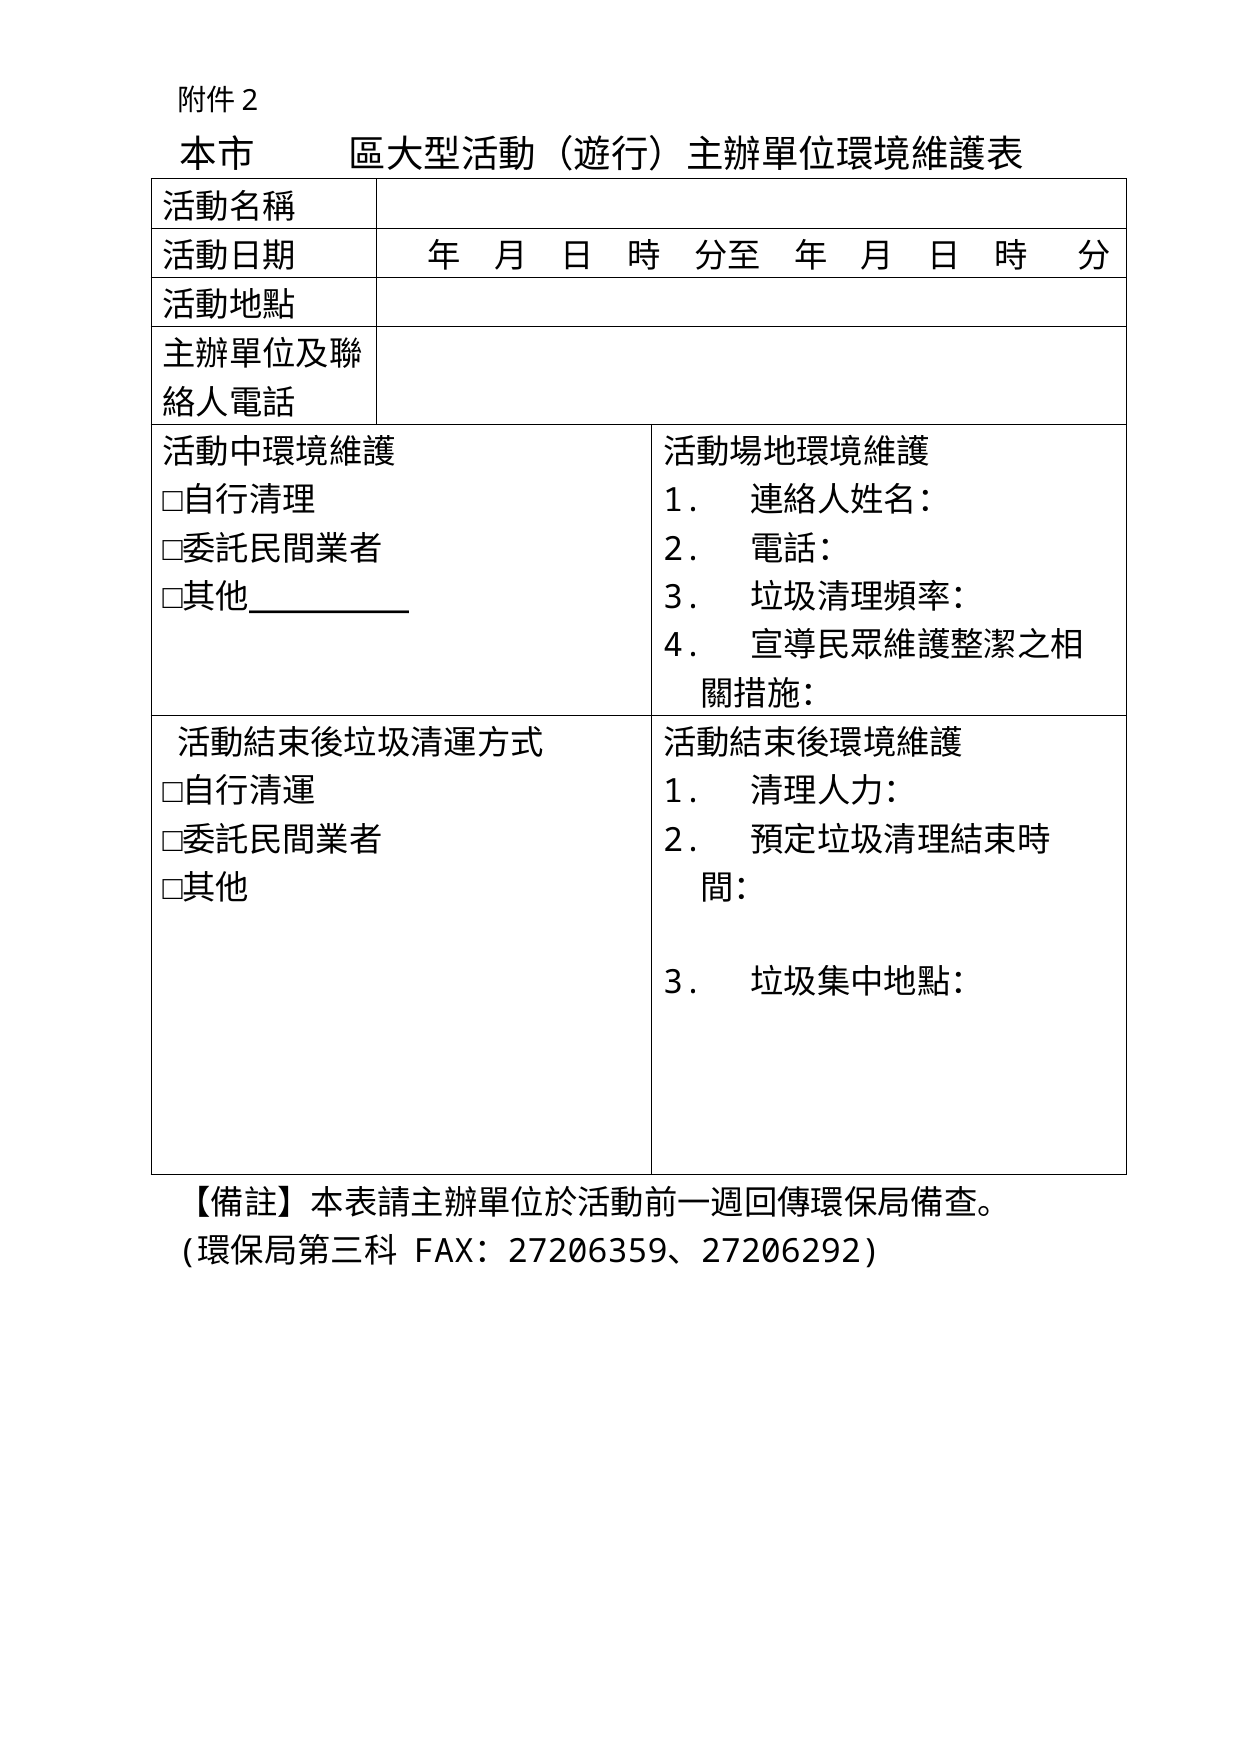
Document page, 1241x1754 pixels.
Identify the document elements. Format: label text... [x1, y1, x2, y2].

table_cell 年 月 日 時 分至 年 月 日 時 分 [377, 229, 1126, 277]
table_cell [377, 327, 1126, 424]
table_cell 活動日期 [152, 229, 376, 277]
table_cell 主辦單位及聯絡人電話 [152, 327, 376, 424]
table_cell 活動地點 [152, 278, 376, 326]
table_header 活動名稱 [152, 179, 376, 228]
table_header [377, 179, 1126, 228]
table_cell 活動結束後環境維護 清理人力： 預定垃圾清理結束時間： 垃圾集中地點： [652, 716, 1126, 1174]
text (環保局第三科 FAX：27206359、27206292) [177, 1224, 1063, 1272]
text 【備註】本表請主辦單位於活動前一週回傳環保局備查。 [177, 1175, 1063, 1224]
table_cell 活動中環境維護 □自行清理 □委託民間業者 □其他________ [152, 425, 651, 715]
text 本市 區大型活動（遊行）主辦單位環境維護表 [158, 124, 1135, 178]
table_cell 活動場地環境維護 連絡人姓名： 電話： 垃圾清理頻率： 宣導民眾維護整潔之相關措施： [652, 425, 1126, 715]
table_cell 活動結束後垃圾清運方式 □自行清運 □委託民間業者 □其他 [152, 716, 651, 1174]
table_cell [377, 278, 1126, 326]
